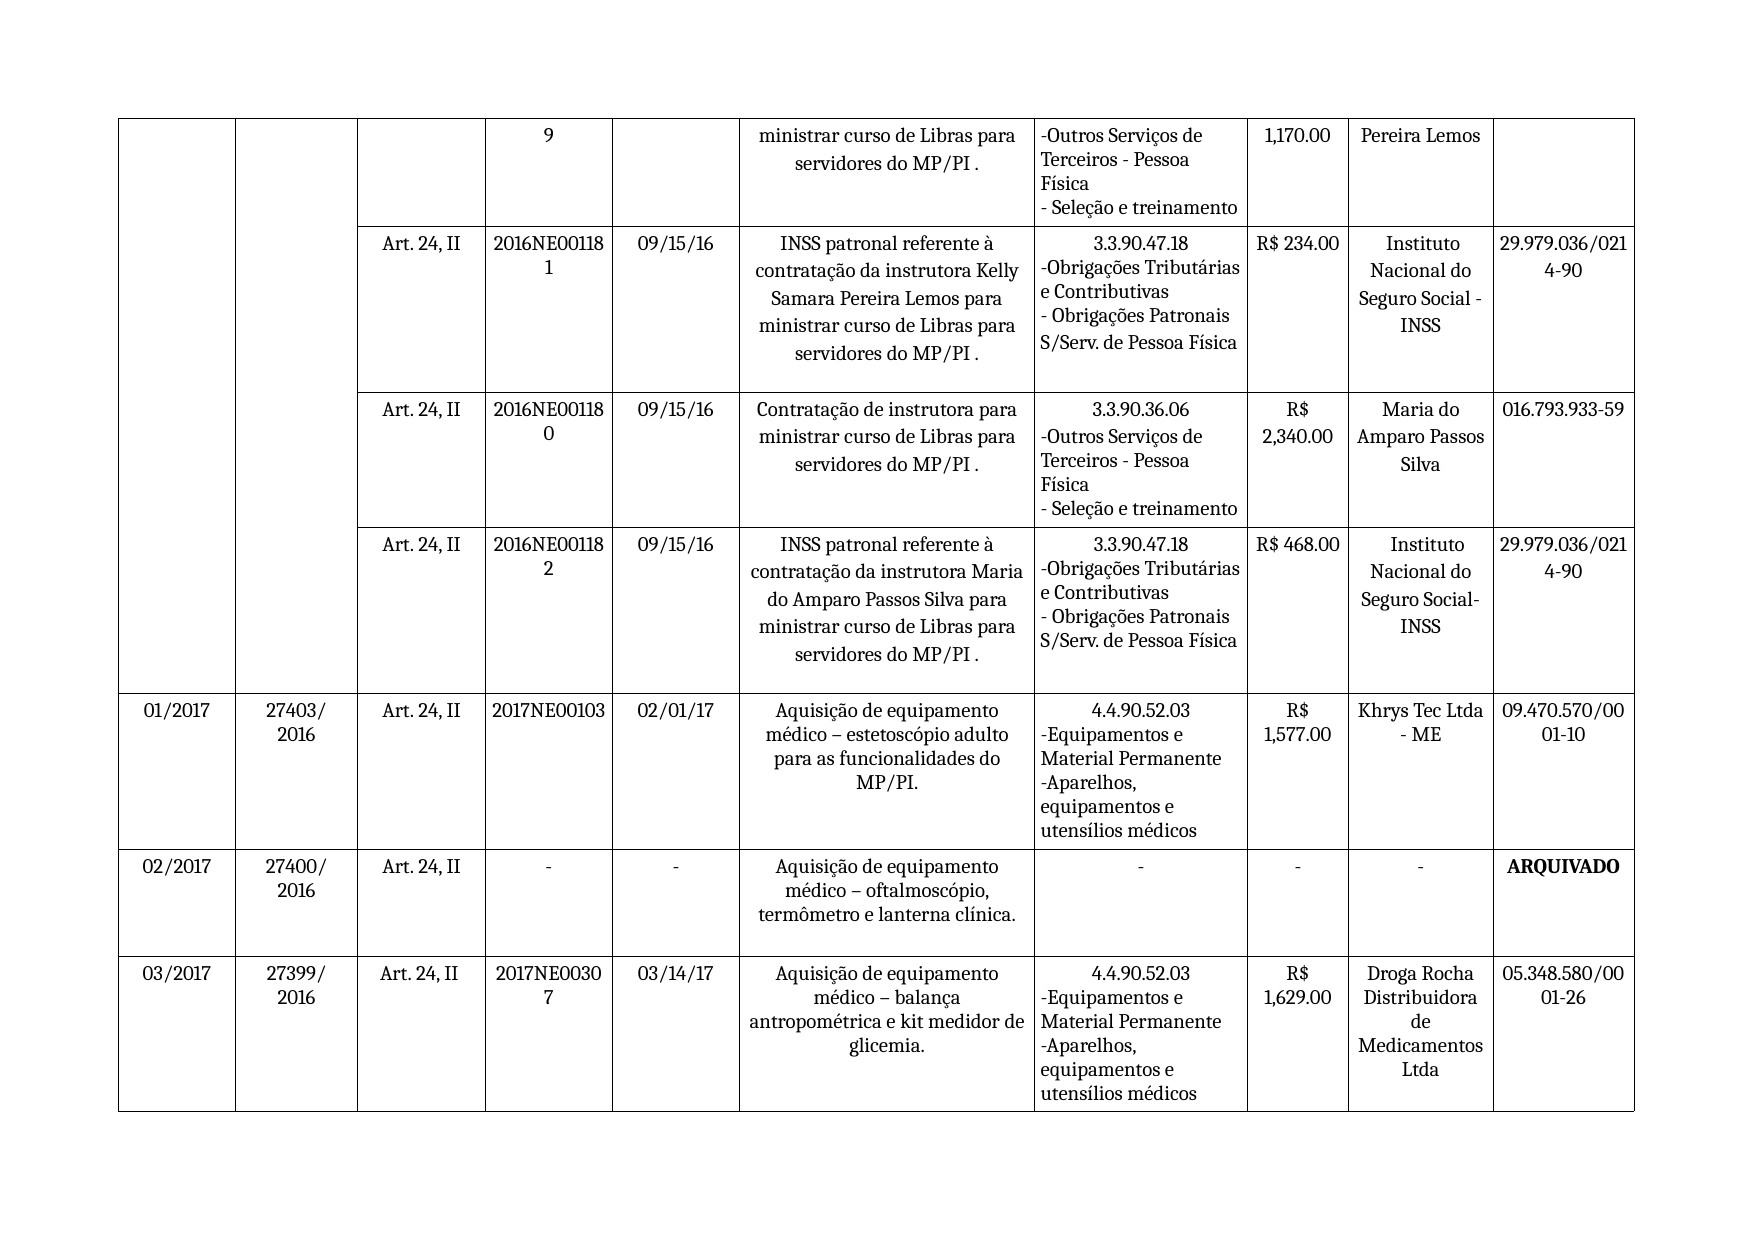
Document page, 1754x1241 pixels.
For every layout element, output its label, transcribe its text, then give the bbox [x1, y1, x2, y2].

table_cell 3.3.90.47.18 -Obrigações Tributárias e Contributivas - Obrigações Patronais S/Serv. de Pessoa Física [1035, 227, 1247, 392]
table_cell [236, 119, 357, 693]
table_cell Khrys Tec Ltda - ME [1349, 694, 1493, 848]
table_cell Contratação de instrutora para ministrar curso de Libras para servidores do MP/PI . [740, 393, 1034, 527]
table_cell [613, 119, 739, 226]
table_cell 4.4.90.52.03 -Equipamentos e Material Permanente -Aparelhos, equipamentos e utensílios médicos [1035, 694, 1247, 848]
table_cell 27399/ 2016 [236, 957, 357, 1111]
table_cell Instituto Nacional do Seguro Social-INSS [1349, 528, 1493, 693]
table_cell 3.3.90.47.18 -Obrigações Tributárias e Contributivas - Obrigações Patronais S/Serv. de Pessoa Física [1035, 528, 1247, 693]
table_cell -Outros Serviços de Terceiros - Pessoa Física - Seleção e treinamento [1035, 119, 1247, 226]
table_cell 2017NE00103 [486, 694, 612, 848]
table_cell 2016NE001181 [486, 227, 612, 392]
table_cell 05.348.580/0001-26 [1494, 957, 1634, 1111]
table_cell Maria do Amparo Passos Silva [1349, 393, 1493, 527]
table_cell R$ 1.629,00 [1248, 957, 1348, 1111]
table_cell - [1035, 850, 1247, 956]
table_cell 27403/ 2016 [236, 694, 357, 848]
table_cell - [1248, 850, 1348, 956]
table_cell [358, 119, 485, 226]
table_cell 27400/ 2016 [236, 850, 357, 956]
table_cell 29.979.036/0214-90 [1494, 528, 1634, 693]
table_cell 016.793.933-59 [1494, 393, 1634, 527]
table_cell 29.979.036/0214-90 [1494, 227, 1634, 392]
table_cell R$ 234,00 [1248, 227, 1348, 392]
table_cell Pereira Lemos [1349, 119, 1493, 226]
table_cell 15/09/16 [613, 227, 739, 392]
table_cell INSS patronal referente à contratação da instrutora Kelly Samara Pereira Lemos para ministrar curso de Libras para servidores do MP/PI . [740, 227, 1034, 392]
table_cell R$ 2.340,00 [1248, 393, 1348, 527]
table_cell Art. 24, II [358, 227, 485, 392]
table_cell R$ 468,00 [1248, 528, 1348, 693]
table_cell 2016NE001182 [486, 528, 612, 693]
table_cell Art. 24, II [358, 393, 485, 527]
table_cell [1494, 119, 1634, 226]
table_cell 15/09/16 [613, 528, 739, 693]
table_cell 01/02/17 [613, 694, 739, 848]
table_cell Art. 24, II [358, 850, 485, 956]
table_cell Art. 24, II [358, 957, 485, 1111]
table_cell 15/09/16 [613, 393, 739, 527]
table_cell 3.3.90.36.06 -Outros Serviços de Terceiros - Pessoa Física - Seleção e treinamento [1035, 393, 1247, 527]
table_cell 03/2017 [119, 957, 235, 1111]
table_cell Droga Rocha Distribuidora de Medicamentos Ltda [1349, 957, 1493, 1111]
table_cell Aquisição de equipamento médico – oftalmoscópio, termômetro e lanterna clínica. [740, 850, 1034, 956]
table_cell ministrar curso de Libras para servidores do MP/PI . [740, 119, 1034, 226]
table_cell Art. 24, II [358, 694, 485, 848]
table_cell 2016NE001180 [486, 393, 612, 527]
table_cell Art. 24, II [358, 528, 485, 693]
table_cell R$ 1.577,00 [1248, 694, 1348, 848]
table_cell [119, 119, 235, 693]
table_cell 2017NE00307 [486, 957, 612, 1111]
table_cell ARQUIVADO [1494, 850, 1634, 956]
table_cell INSS patronal referente à contratação da instrutora Maria do Amparo Passos Silva para ministrar curso de Libras para servidores do MP/PI . [740, 528, 1034, 693]
table_cell 9 [486, 119, 612, 226]
table_cell 14/03/17 [613, 957, 739, 1111]
table_cell 09.470.570/0001-10 [1494, 694, 1634, 848]
table_cell 01/2017 [119, 694, 235, 848]
table_cell Aquisição de equipamento médico – estetoscópio adulto para as funcionalidades do MP/PI. [740, 694, 1034, 848]
table_cell Aquisição de equipamento médico – balança antropométrica e kit medidor de glicemia. [740, 957, 1034, 1111]
table_cell 02/2017 [119, 850, 235, 956]
table_cell - [1349, 850, 1493, 956]
table_cell R$ 1.170,00 [1248, 119, 1348, 226]
table_cell - [486, 850, 612, 956]
table_cell 4.4.90.52.03 -Equipamentos e Material Permanente -Aparelhos, equipamentos e utensílios médicos [1035, 957, 1247, 1111]
table_cell Instituto Nacional do Seguro Social - INSS [1349, 227, 1493, 392]
table_cell - [613, 850, 739, 956]
